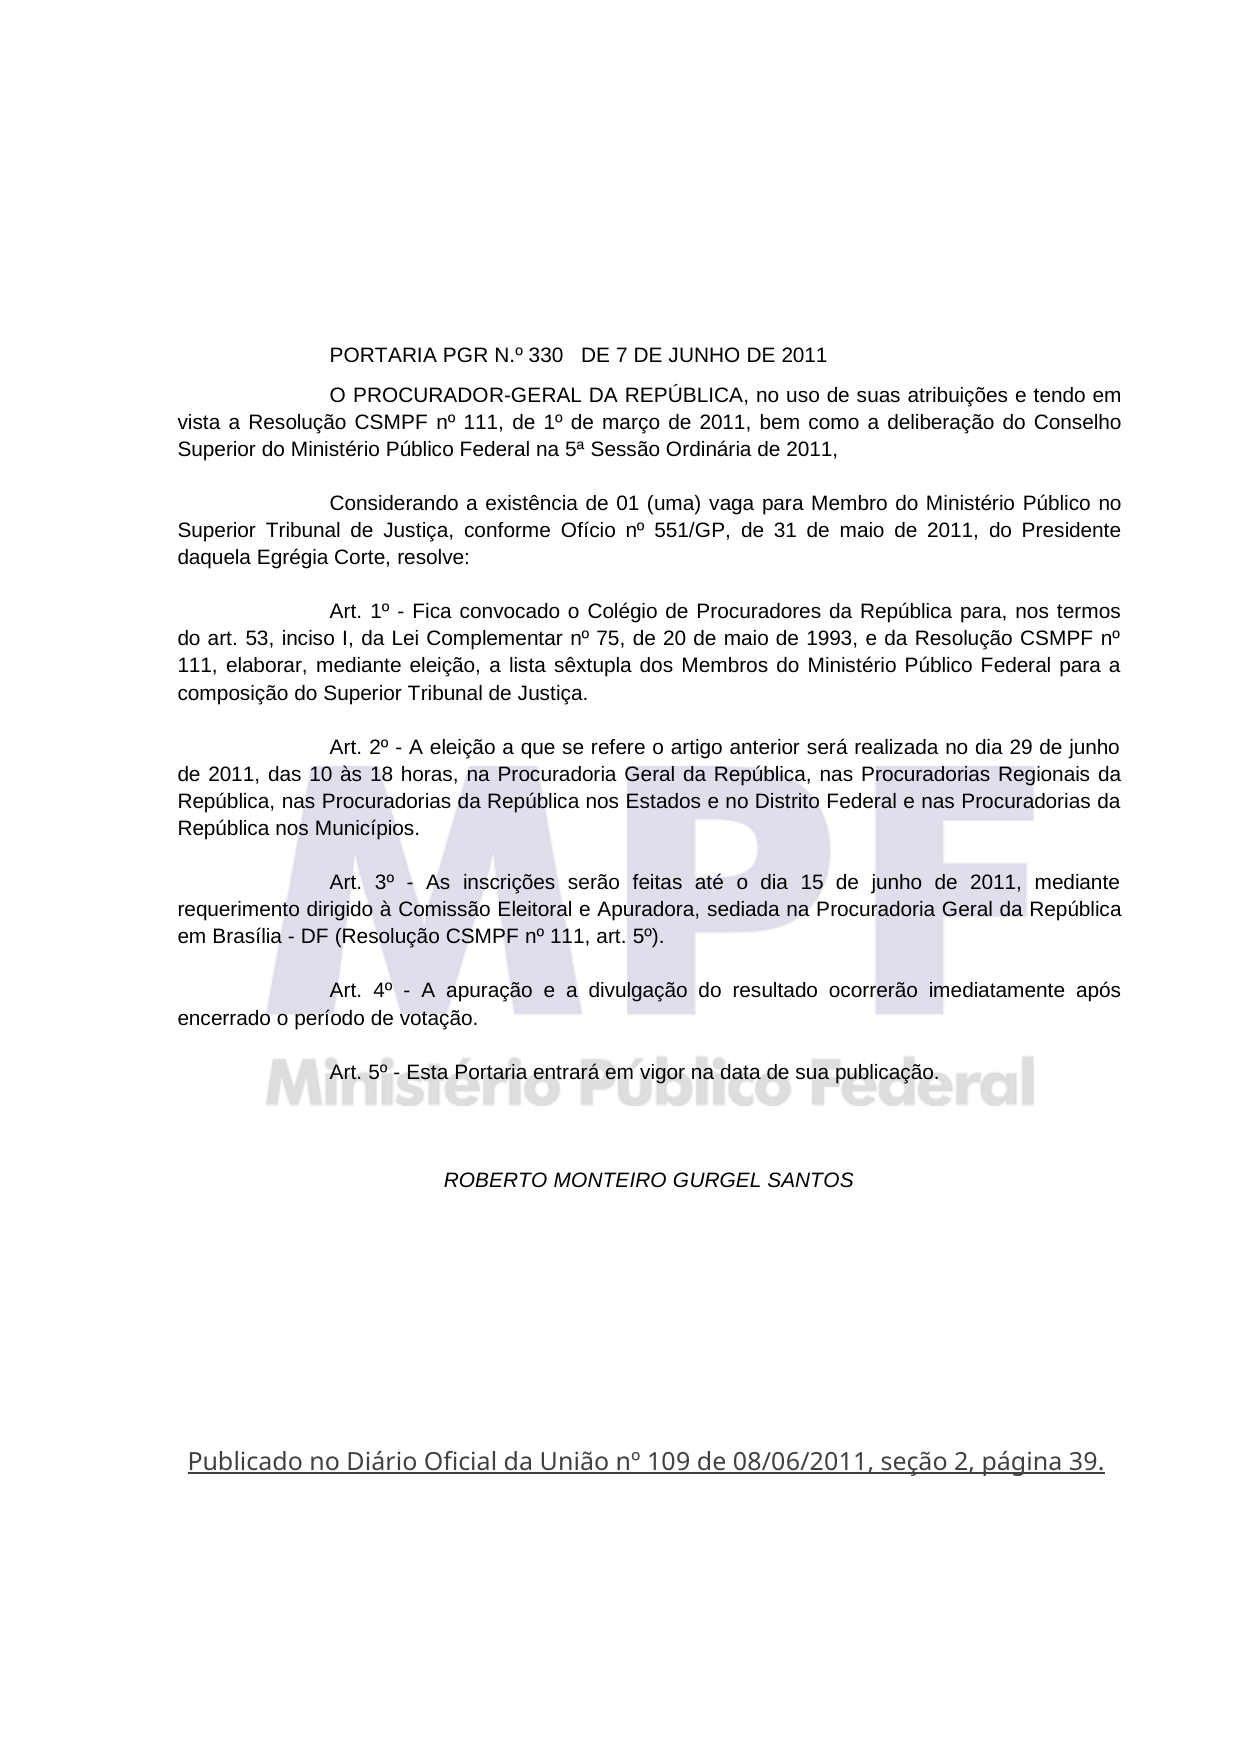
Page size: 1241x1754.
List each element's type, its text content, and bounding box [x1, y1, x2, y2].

picture [266, 949, 1034, 976]
text PORTARIA PGR N.º 330 DE 7 DE JUNHO DE 2011 [177, 341, 1122, 368]
text ROBERTO MONTEIRO GURGEL SANTOS [177, 1166, 1122, 1193]
text Publicado no Diário Oficial da União nº 109 de 08/06/2011, seção 2, página 39. [177, 1444, 1122, 1478]
picture [266, 1030, 1034, 1057]
picture [266, 1084, 1034, 1106]
text Art. 1º - Fica convocado o Colégio de Procuradores da República para, nos termos do art. 53, inciso I, da Lei Complementar nº 75, de 20 de maio de 1993, e da Resolução CSMPF nº 111, elaborar, mediante eleição, a lista sêxtupla dos Membros do Ministério Público Federal para a composição do Superior Tribunal de Justiça. [177, 597, 1122, 705]
text Considerando a existência de 01 (uma) vaga para Membro do Ministério Público no Superior Tribunal de Justiça, conforme Ofício nº 551/GP, de 31 de maio de 2011, do Presidente daquela Egrégia Corte, resolve: [177, 489, 1122, 570]
text O PROCURADOR-GERAL DA REPÚBLICA, no uso de suas atribuições e tendo em vista a Resolução CSMPF nº 111, de 1º de março de 2011, bem como a deliberação do Conselho Superior do Ministério Público Federal na 5ª Sessão Ordinária de 2011, [177, 380, 1122, 462]
text Art. 5º - Esta Portaria entrará em vigor na data de sua publicação. [177, 1057, 1122, 1084]
text Art. 4º - A apuração e a divulgação do resultado ocorrerão imediatamente após encerrado o período de votação. [177, 976, 1122, 1030]
text Art. 3º - As inscrições serão feitas até o dia 15 de junho de 2011, mediante requerimento dirigido à Comissão Eleitoral e Apuradora, sediada na Procuradoria Geral da República em Brasília - DF (Resolução CSMPF nº 111, art. 5º). [177, 868, 1122, 949]
picture [266, 841, 1034, 868]
text Art. 2º - A eleição a que se refere o artigo anterior será realizada no dia 29 de junho de 2011, das 10 às 18 horas, na Procuradoria Geral da República, nas Procuradorias Regionais da República, nas Procuradorias da República nos Estados e no Distrito Federal e nas Procuradorias da República nos Municípios. [177, 732, 1122, 841]
